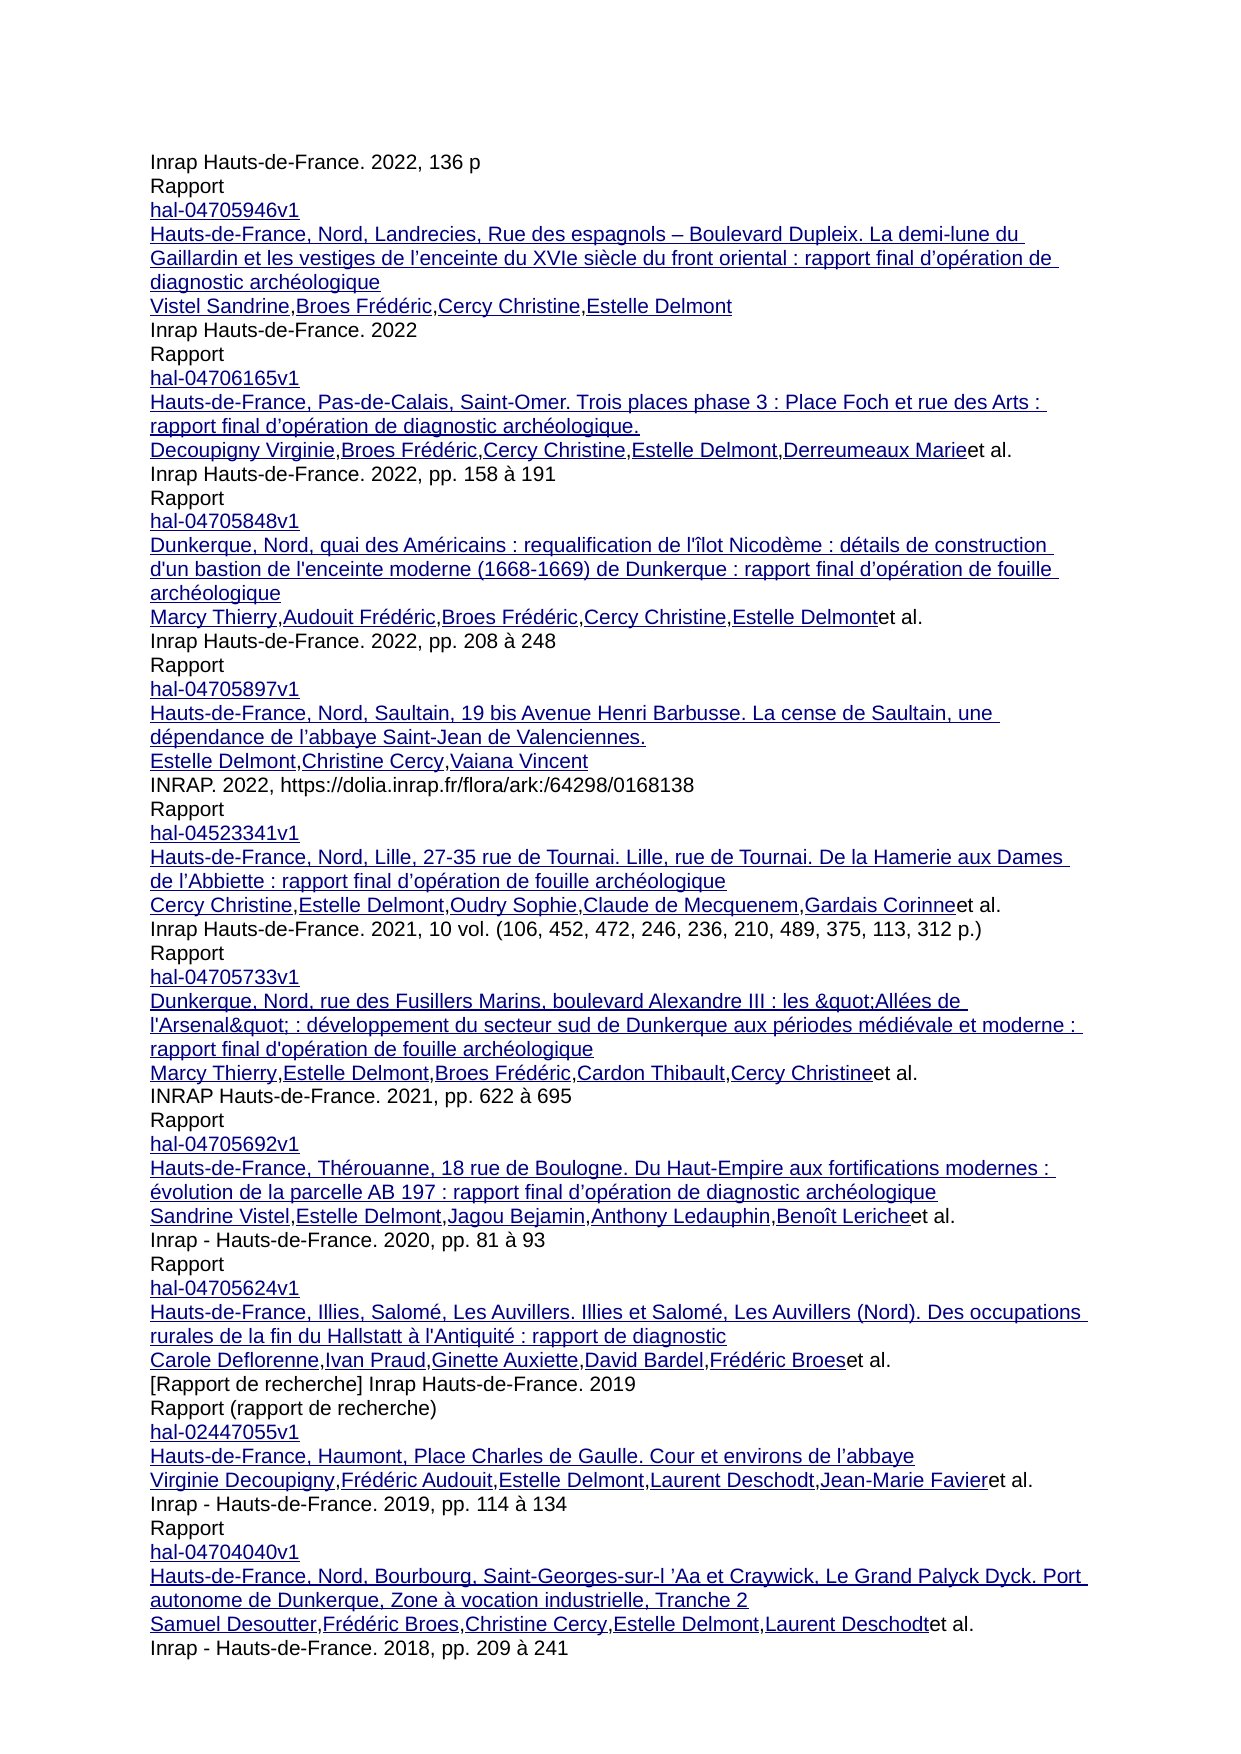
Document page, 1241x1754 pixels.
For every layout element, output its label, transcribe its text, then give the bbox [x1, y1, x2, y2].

table_cell Hauts-de-France, Thérouanne, 18 rue de Boulogne. Du Haut-Empire aux fortifications modernes : évolution de la parcelle AB 197 : rapport final d’opération de diagnostic archéologique Sandrine Vistel,Estelle Delmont,Jagou Bejamin,Anthony Ledauphin,Benoît Lericheet al. Inrap - Hauts-de-France. 2020, pp. 81 à 93 Rapport hal-04705624v1 [150, 1156, 1090, 1300]
table_cell Dunkerque, Nord, rue des Fusillers Marins, boulevard Alexandre III : les &quot;Allées de l'Arsenal&quot; : développement du secteur sud de Dunkerque aux périodes médiévale et moderne : rapport final d'opération de fouille archéologique Marcy Thierry,Estelle Delmont,Broes Frédéric,Cardon Thibault,Cercy Christineet al. INRAP Hauts-de-France. 2021, pp. 622 à 695 Rapport hal-04705692v1 [150, 989, 1090, 1156]
table_cell Hauts-de-France, Illies, Salomé, Les Auvillers. Illies et Salomé, Les Auvillers (Nord). Des occupations rurales de la fin du Hallstatt à l'Antiquité : rapport de diagnostic Carole Deflorenne,Ivan Praud,Ginette Auxiette,David Bardel,Frédéric Broeset al. [Rapport de recherche] Inrap Hauts-de-France. 2019 Rapport (rapport de recherche) hal-02447055v1 [150, 1300, 1090, 1444]
table_cell Hauts-de-France, Nord, Landrecies, Rue des espagnols – Boulevard Dupleix. La demi-lune du Gaillardin et les vestiges de l’enceinte du XVIe siècle du front oriental : rapport final d’opération de diagnostic archéologique Vistel Sandrine,Broes Frédéric,Cercy Christine,Estelle Delmont Inrap Hauts-de-France. 2022 Rapport hal-04706165v1 [150, 222, 1090, 389]
table_cell Hauts-de-France, Pas-de-Calais, Saint-Omer. Trois places phase 3 : Place Foch et rue des Arts : rapport final d’opération de diagnostic archéologique. Decoupigny Virginie,Broes Frédéric,Cercy Christine,Estelle Delmont,Derreumeaux Marieet al. Inrap Hauts-de-France. 2022, pp. 158 à 191 Rapport hal-04705848v1 [150, 390, 1090, 533]
table_cell Hauts-de-France, Nord, Bourbourg, Saint-Georges-sur-l ’Aa et Craywick, Le Grand Palyck Dyck. Port autonome de Dunkerque, Zone à vocation industrielle, Tranche 2 Samuel Desoutter,Frédéric Broes,Christine Cercy,Estelle Delmont,Laurent Deschodtet al. Inrap - Hauts-de-France. 2018, pp. 209 à 241 [150, 1564, 1090, 1659]
table_cell Inrap Hauts-de-France. 2022, 136 p Rapport hal-04705946v1 [150, 150, 1090, 222]
table_cell Hauts-de-France, Haumont, Place Charles de Gaulle. Cour et environs de l’abbaye Virginie Decoupigny,Frédéric Audouit,Estelle Delmont,Laurent Deschodt,Jean-Marie Favieret al. Inrap - Hauts-de-France. 2019, pp. 114 à 134 Rapport hal-04704040v1 [150, 1444, 1090, 1563]
table_cell Hauts-de-France, Nord, Saultain, 19 bis Avenue Henri Barbusse. La cense de Saultain, une dépendance de l’abbaye Saint-Jean de Valenciennes. Estelle Delmont,Christine Cercy,Vaiana Vincent INRAP. 2022, https://dolia.inrap.fr/flora/ark:/64298/0168138 Rapport hal-04523341v1 [150, 701, 1090, 845]
table_cell Hauts-de-France, Nord, Lille, 27-35 rue de Tournai. Lille, rue de Tournai. De la Hamerie aux Dames de l’Abbiette : rapport final d’opération de fouille archéologique Cercy Christine,Estelle Delmont,Oudry Sophie,Claude de Mecquenem,Gardais Corinneet al. Inrap Hauts-de-France. 2021, 10 vol. (106, 452, 472, 246, 236, 210, 489, 375, 113, 312 p.) Rapport hal-04705733v1 [150, 845, 1090, 988]
table_cell Dunkerque, Nord, quai des Américains : requalification de l'îlot Nicodème : détails de construction d'un bastion de l'enceinte moderne (1668-1669) de Dunkerque : rapport final d’opération de fouille archéologique Marcy Thierry,Audouit Frédéric,Broes Frédéric,Cercy Christine,Estelle Delmontet al. Inrap Hauts-de-France. 2022, pp. 208 à 248 Rapport hal-04705897v1 [150, 533, 1090, 701]
